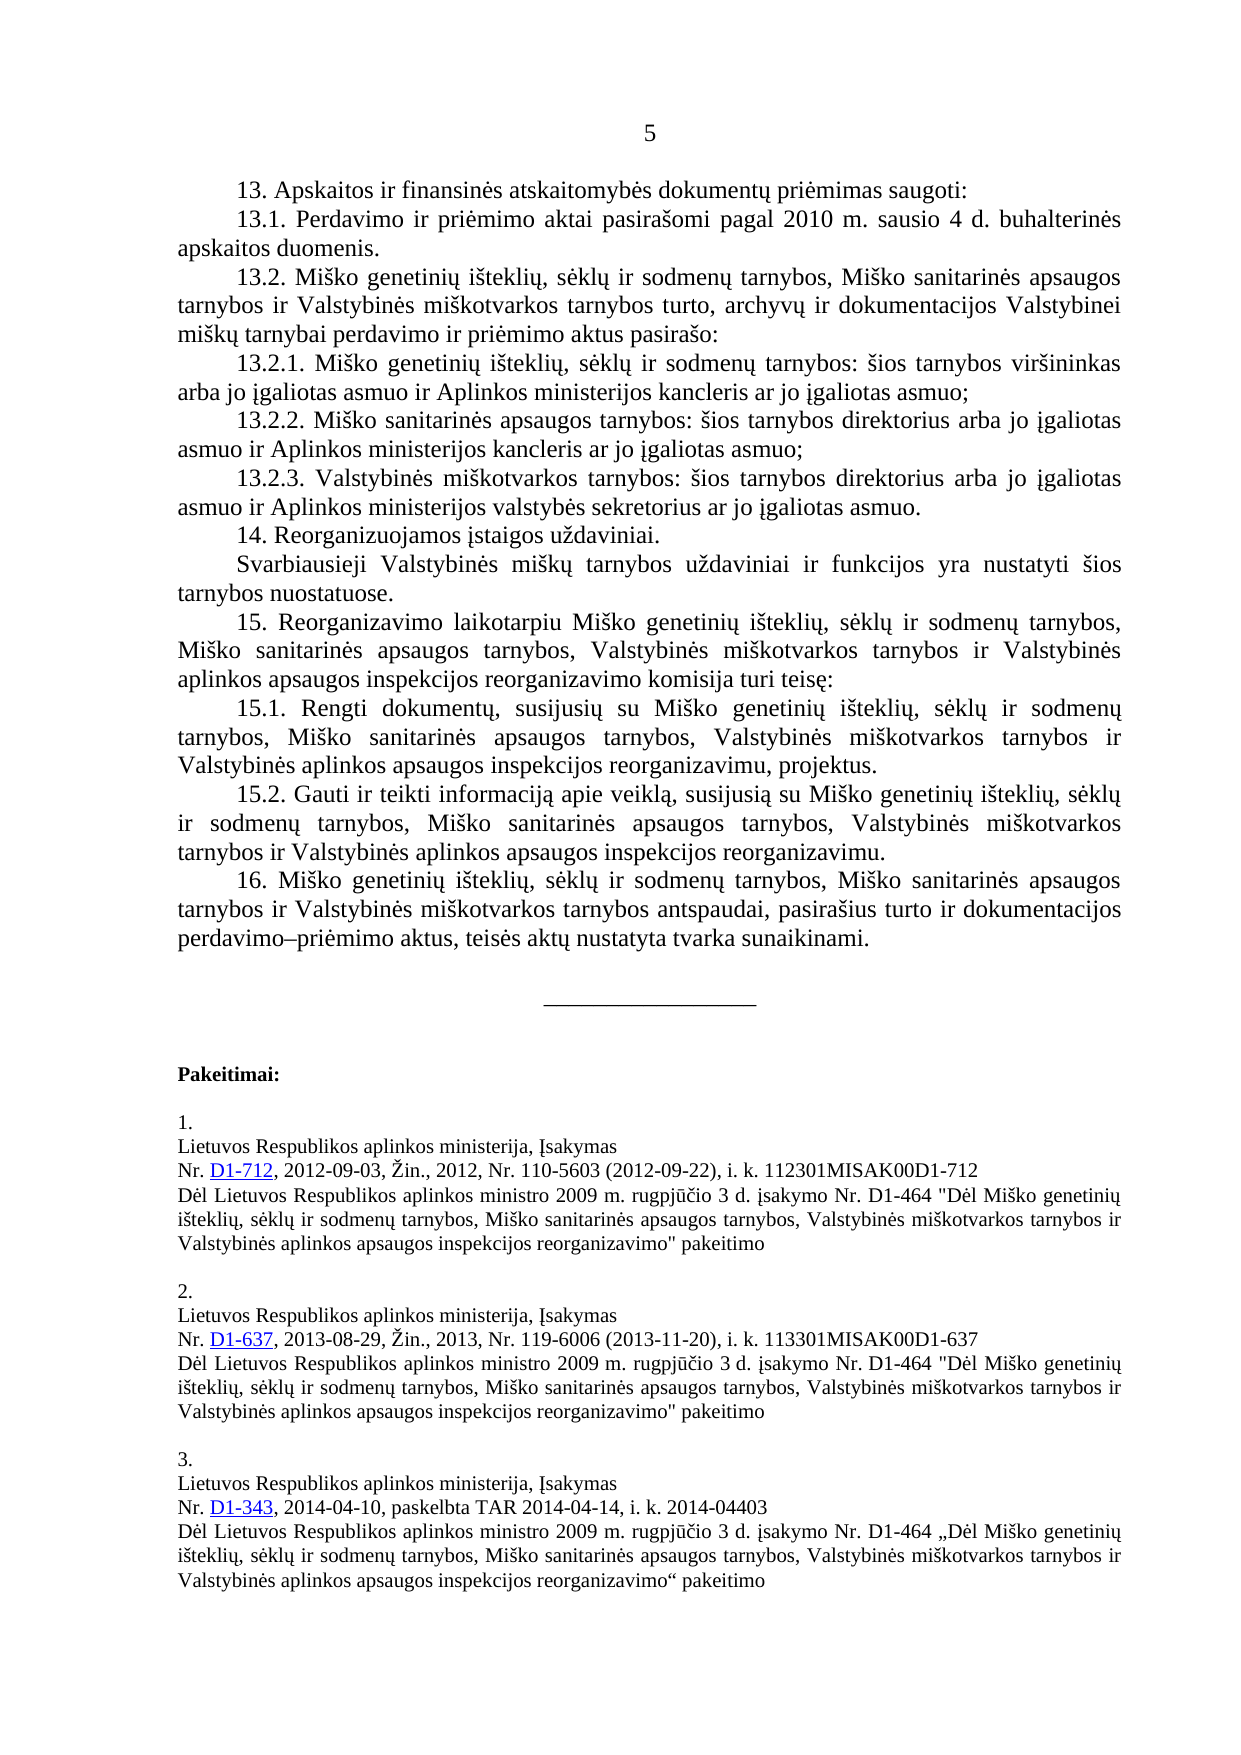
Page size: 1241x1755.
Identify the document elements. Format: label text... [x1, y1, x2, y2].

text Lietuvos Respublikos aplinkos ministerija, Įsakymas [177, 1471, 1122, 1495]
text 13.2.3. Valstybinės miškotvarkos tarnybos: šios tarnybos direktorius arba jo įgaliotas asmuo ir Aplinkos ministerijos valstybės sekretorius ar jo įgaliotas asmuo. [177, 463, 1122, 521]
text Nr. D1-637, 2013-08-29, Žin., 2013, Nr. 119-6006 (2013-11-20), i. k. 113301MISAK00D1-637 [177, 1327, 1122, 1351]
text 3. [177, 1447, 1122, 1471]
text 13.1. Perdavimo ir priėmimo aktai pasirašomi pagal 2010 m. sausio 4 d. buhalterinės apskaitos duomenis. [177, 204, 1122, 262]
text Nr. D1-712, 2012-09-03, Žin., 2012, Nr. 110-5603 (2012-09-22), i. k. 112301MISAK00D1-712 [177, 1158, 1122, 1182]
text 15. Reorganizavimo laikotarpiu Miško genetinių išteklių, sėklų ir sodmenų tarnybos, Miško sanitarinės apsaugos tarnybos, Valstybinės miškotvarkos tarnybos ir Valstybinės aplinkos apsaugos inspekcijos reorganizavimo komisija turi teisę: [177, 607, 1122, 693]
text 14. Reorganizuojamos įstaigos uždaviniai. [177, 521, 1122, 549]
text 1. [177, 1110, 1122, 1134]
text Lietuvos Respublikos aplinkos ministerija, Įsakymas [177, 1303, 1122, 1327]
text Svarbiausieji Valstybinės miškų tarnybos uždaviniai ir funkcijos yra nustatyti šios tarnybos nuostatuose. [177, 549, 1122, 607]
text _________________ [177, 981, 1122, 1009]
text 16. Miško genetinių išteklių, sėklų ir sodmenų tarnybos, Miško sanitarinės apsaugos tarnybos ir Valstybinės miškotvarkos tarnybos antspaudai, pasirašius turto ir dokumentacijos perdavimo–priėmimo aktus, teisės aktų nustatyta tvarka sunaikinami. [177, 866, 1122, 952]
text Dėl Lietuvos Respublikos aplinkos ministro 2009 m. rugpjūčio 3 d. įsakymo Nr. D1-464 „Dėl Miško genetinių išteklių, sėklų ir sodmenų tarnybos, Miško sanitarinės apsaugos tarnybos, Valstybinės miškotvarkos tarnybos ir Valstybinės aplinkos apsaugos inspekcijos reorganizavimo“ pakeitimo [177, 1519, 1122, 1592]
text 13. Apskaitos ir finansinės atskaitomybės dokumentų priėmimas saugoti: [177, 176, 1122, 204]
text Lietuvos Respublikos aplinkos ministerija, Įsakymas [177, 1134, 1122, 1158]
text Dėl Lietuvos Respublikos aplinkos ministro 2009 m. rugpjūčio 3 d. įsakymo Nr. D1-464 "Dėl Miško genetinių išteklių, sėklų ir sodmenų tarnybos, Miško sanitarinės apsaugos tarnybos, Valstybinės miškotvarkos tarnybos ir Valstybinės aplinkos apsaugos inspekcijos reorganizavimo" pakeitimo [177, 1182, 1122, 1255]
text 15.1. Rengti dokumentų, susijusių su Miško genetinių išteklių, sėklų ir sodmenų tarnybos, Miško sanitarinės apsaugos tarnybos, Valstybinės miškotvarkos tarnybos ir Valstybinės aplinkos apsaugos inspekcijos reorganizavimu, projektus. [177, 693, 1122, 779]
text 13.2.1. Miško genetinių išteklių, sėklų ir sodmenų tarnybos: šios tarnybos viršininkas arba jo įgaliotas asmuo ir Aplinkos ministerijos kancleris ar jo įgaliotas asmuo; [177, 348, 1122, 406]
text Pakeitimai: [177, 1062, 1122, 1086]
text 13.2. Miško genetinių išteklių, sėklų ir sodmenų tarnybos, Miško sanitarinės apsaugos tarnybos ir Valstybinės miškotvarkos tarnybos turto, archyvų ir dokumentacijos Valstybinei miškų tarnybai perdavimo ir priėmimo aktus pasirašo: [177, 262, 1122, 348]
text Dėl Lietuvos Respublikos aplinkos ministro 2009 m. rugpjūčio 3 d. įsakymo Nr. D1-464 "Dėl Miško genetinių išteklių, sėklų ir sodmenų tarnybos, Miško sanitarinės apsaugos tarnybos, Valstybinės miškotvarkos tarnybos ir Valstybinės aplinkos apsaugos inspekcijos reorganizavimo" pakeitimo [177, 1351, 1122, 1423]
text 13.2.2. Miško sanitarinės apsaugos tarnybos: šios tarnybos direktorius arba jo įgaliotas asmuo ir Aplinkos ministerijos kancleris ar jo įgaliotas asmuo; [177, 406, 1122, 463]
text 15.2. Gauti ir teikti informaciją apie veiklą, susijusią su Miško genetinių išteklių, sėklų ir sodmenų tarnybos, Miško sanitarinės apsaugos tarnybos, Valstybinės miškotvarkos tarnybos ir Valstybinės aplinkos apsaugos inspekcijos reorganizavimu. [177, 779, 1122, 866]
text 2. [177, 1279, 1122, 1303]
text Nr. D1-343, 2014-04-10, paskelbta TAR 2014-04-14, i. k. 2014-04403 [177, 1495, 1122, 1519]
